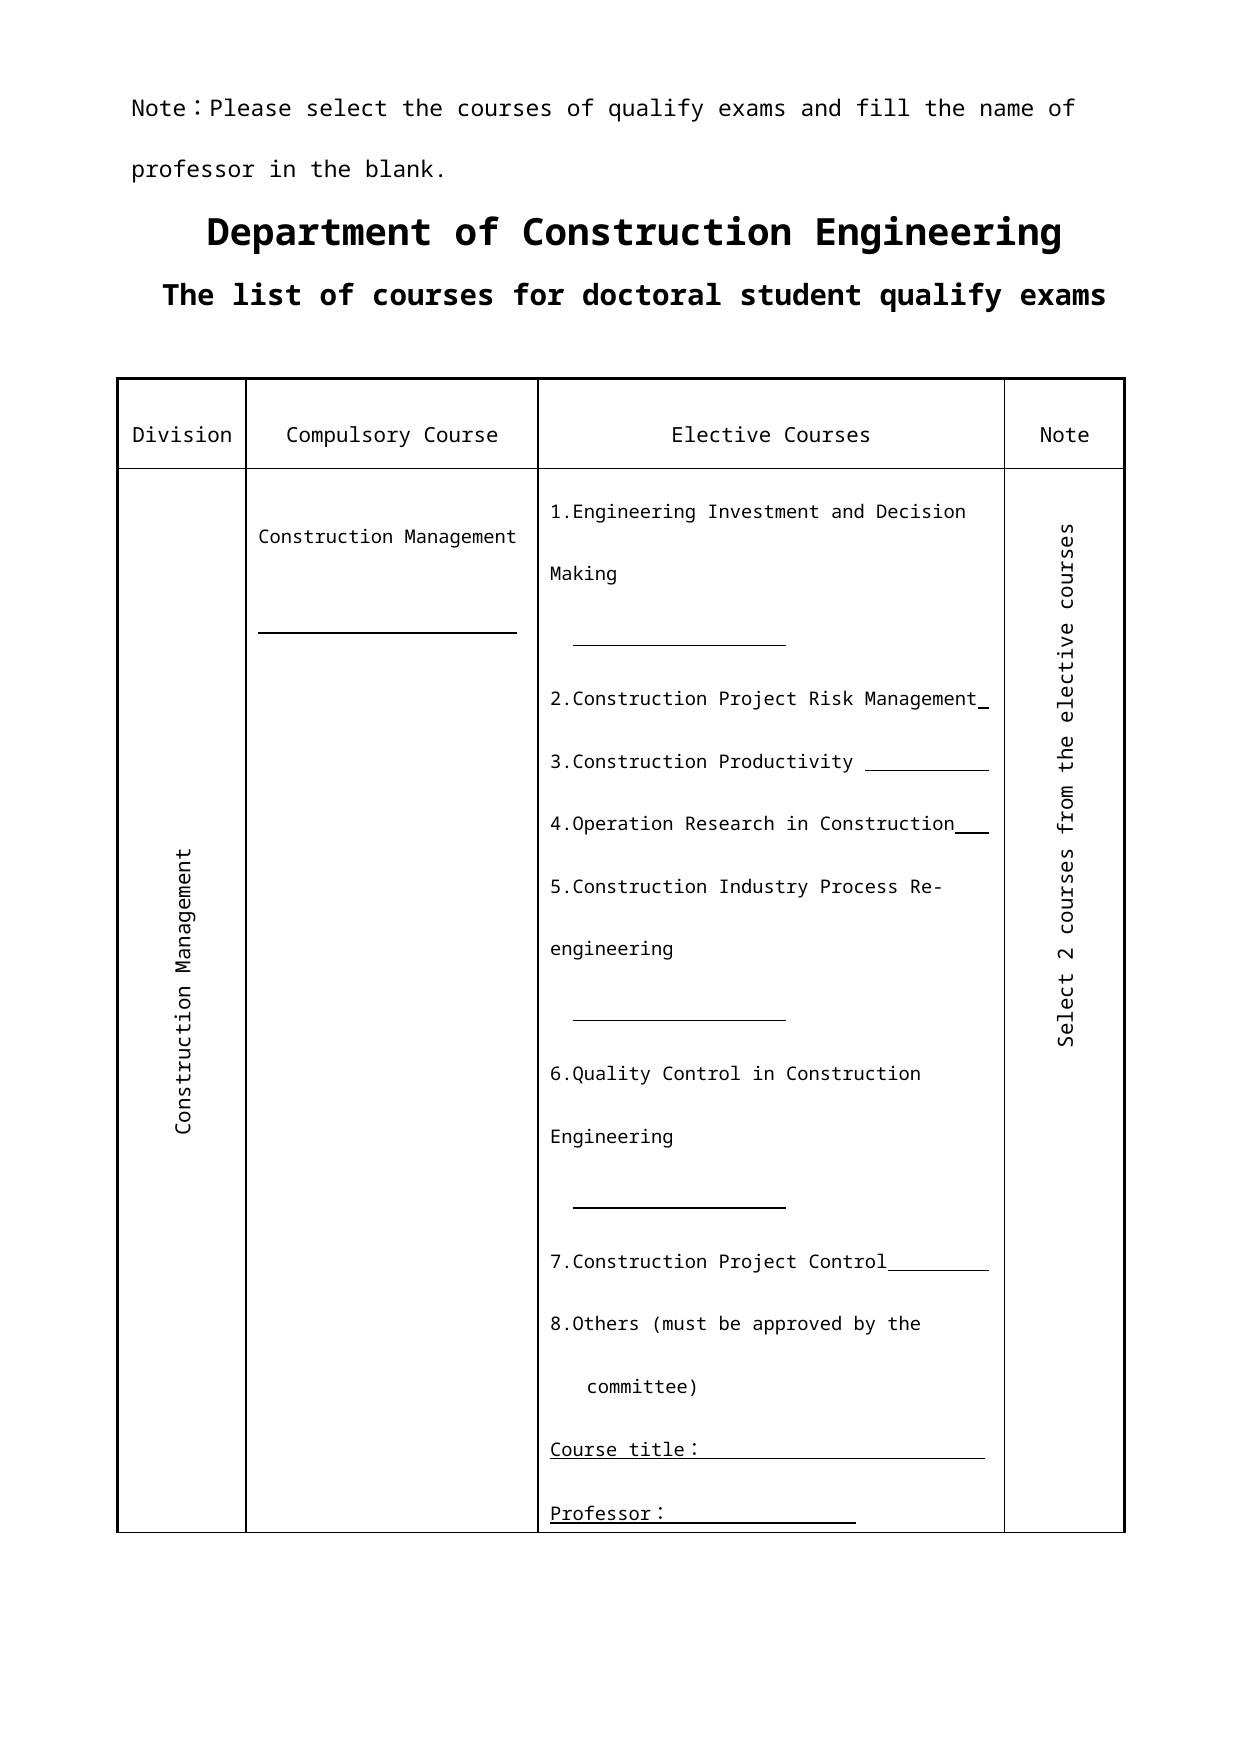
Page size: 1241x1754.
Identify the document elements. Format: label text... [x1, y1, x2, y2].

table_header Compulsory Course [247, 380, 537, 468]
text The list of courses for doctoral student qualify exams [131, 252, 1137, 314]
table_header Division [119, 380, 245, 468]
table_header Elective Courses [539, 380, 1004, 468]
table_cell Construction Management [247, 469, 537, 1532]
table_cell Select 2 courses from the elective courses [1005, 469, 1123, 1532]
text Note：Please select the courses of qualify exams and fill the name of professor in the blank. [131, 64, 1137, 189]
table_header Note [1005, 380, 1123, 468]
table_cell Construction Management [119, 469, 245, 1532]
text Department of Construction Engineering [131, 189, 1137, 252]
table_cell 1.Engineering Investment and Decision Making 2.Construction Project Risk Management 3.Construction Productivity 4.Operation Research in Construction 5.Construction Industry Process Re-engineering 6.Quality Control in Construction Engineering 7.Construction Project Control 8.Others (must be approved by the committee) Course title： Professor： [539, 469, 1004, 1532]
